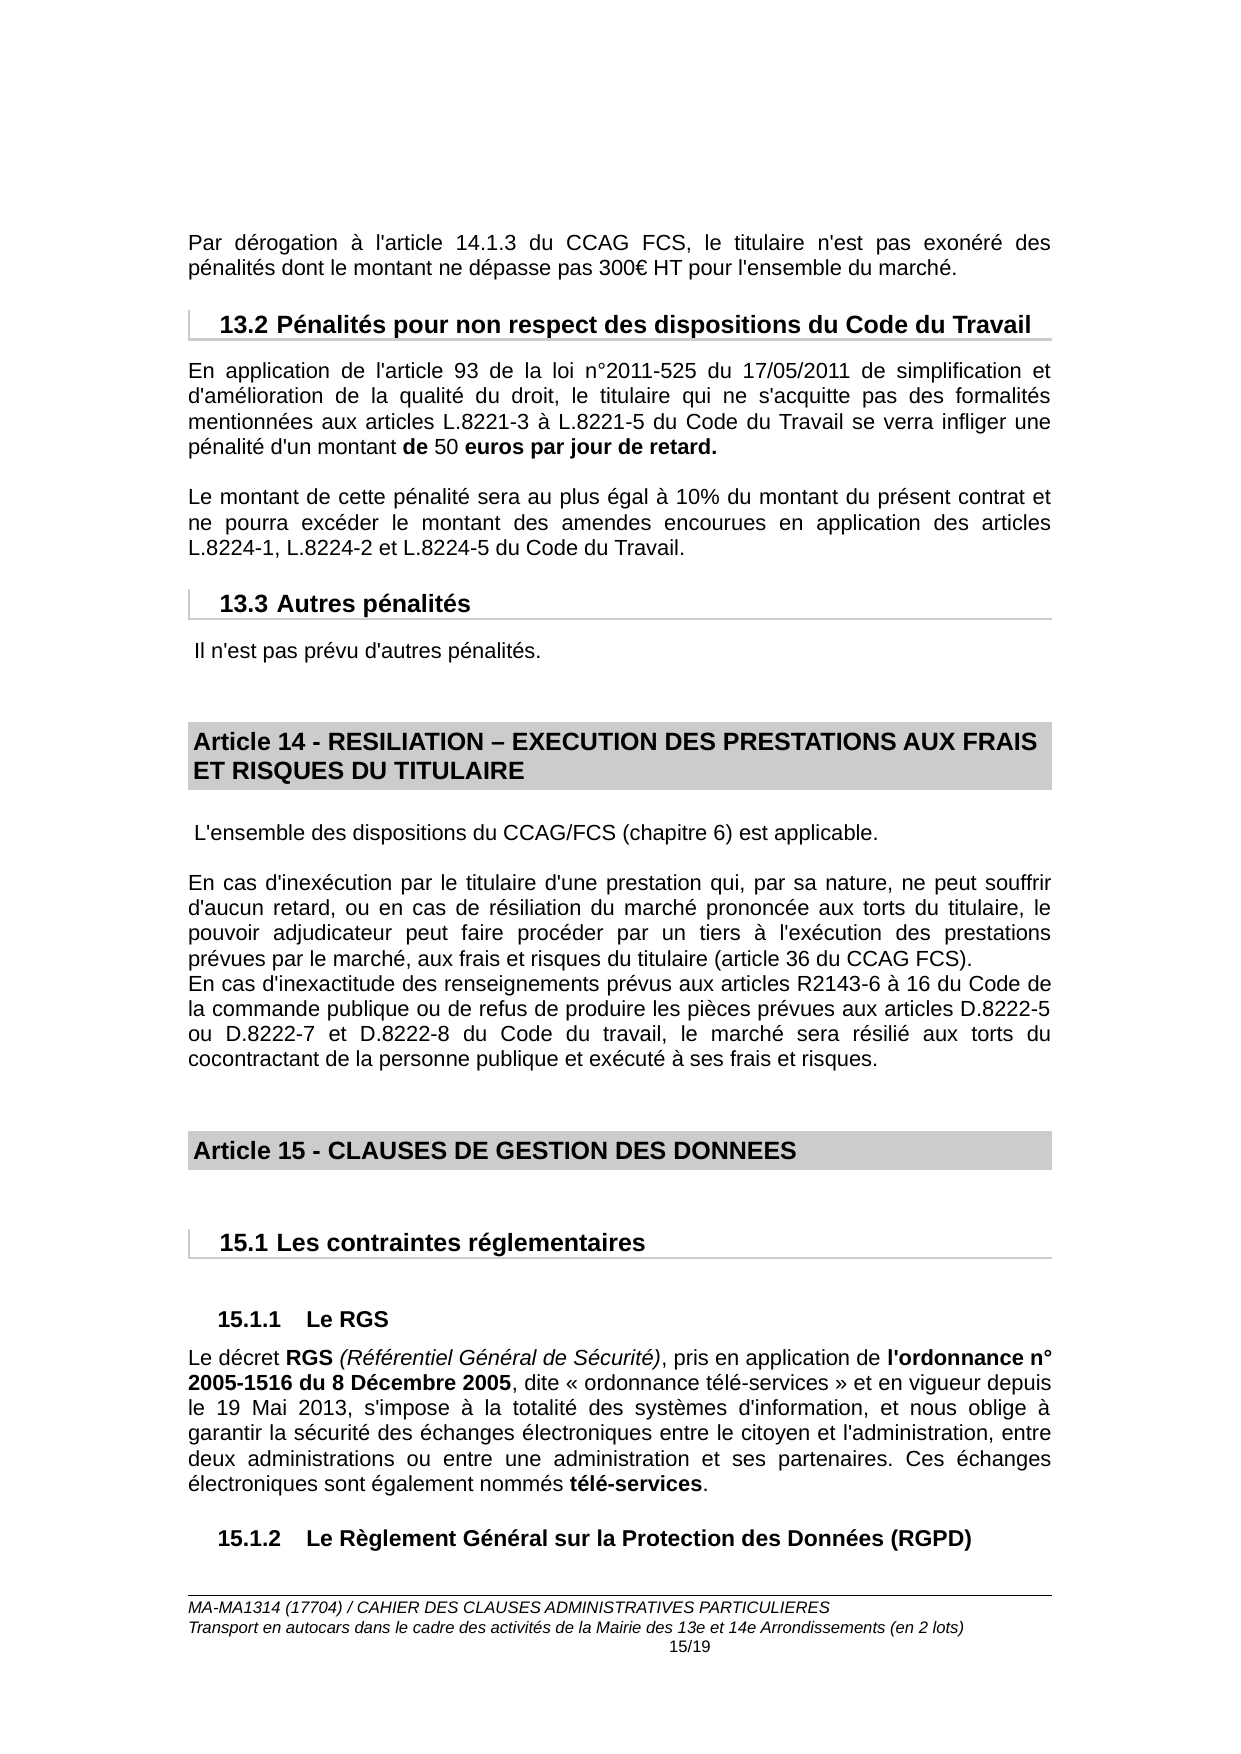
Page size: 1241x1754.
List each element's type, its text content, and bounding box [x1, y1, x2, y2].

text L'ensemble des dispositions du CCAG/FCS (chapitre 6) est applicable. [188, 819, 1052, 844]
subtitle Les contraintes réglementaires [188, 1228, 1052, 1257]
subtitle CLAUSES DE GESTION DES DONNEES [190, 1133, 1050, 1167]
subtitle Le RGS [188, 1306, 1052, 1333]
text Le montant de cette pénalité sera au plus égal à 10% du montant du présent contrat et ne pourra excéder le montant des amendes encourues en application des articles L.8224-1, L.8224-2 et L.8224-5 du Code du Travail. [188, 484, 1052, 560]
text En application de l'article 93 de la loi n°2011-525 du 17/05/2011 de simplification et d'amélioration de la qualité du droit, le titulaire qui ne s'acquitte pas des formalités mentionnées aux articles L.8221-3 à L.8221-5 du Code du Travail se verra infliger une pénalité d'un montant de 50 euros par jour de retard. [188, 358, 1052, 459]
text Il n'est pas prévu d'autres pénalités. [188, 638, 1052, 663]
subtitle RESILIATION – EXECUTION DES PRESTATIONS AUX FRAIS ET RISQUES DU TITULAIRE [190, 725, 1050, 788]
text Par dérogation à l'article 14.1.3 du CCAG FCS, le titulaire n'est pas exonéré des pénalités dont le montant ne dépasse pas 300€ HT pour l'ensemble du marché. [188, 230, 1052, 280]
text Le décret RGS (Référentiel Général de Sécurité), pris en application de l'ordonnance n° 2005-1516 du 8 Décembre 2005, dite « ordonnance télé-services » et en vigueur depuis le 19 Mai 2013, s'impose à la totalité des systèmes d'information, et nous oblige à garantir la sécurité des échanges électroniques entre le citoyen et l'administration, entre deux administrations ou entre une administration et ses partenaires. Ces échanges électroniques sont également nommés télé-services. [188, 1344, 1052, 1496]
subtitle Pénalités pour non respect des dispositions du Code du Travail [190, 310, 1052, 338]
subtitle Le Règlement Général sur la Protection des Données (RGPD) [188, 1525, 1052, 1552]
text En cas d'inexécution par le titulaire d'une prestation qui, par sa nature, ne peut souffrir d'aucun retard, ou en cas de résiliation du marché prononcée aux torts du titulaire, le pouvoir adjudicateur peut faire procéder par un tiers à l'exécution des prestations prévues par le marché, aux frais et risques du titulaire (article 36 du CCAG FCS). [188, 870, 1052, 971]
subtitle Autres pénalités [190, 589, 1052, 618]
text En cas d'inexactitude des renseignements prévus aux articles R2143-6 à 16 du Code de la commande publique ou de refus de produire les pièces prévues aux articles D.8222-5 ou D.8222-7 et D.8222-8 du Code du travail, le marché sera résilié aux torts du cocontractant de la personne publique et exécuté à ses frais et risques. [188, 971, 1052, 1071]
